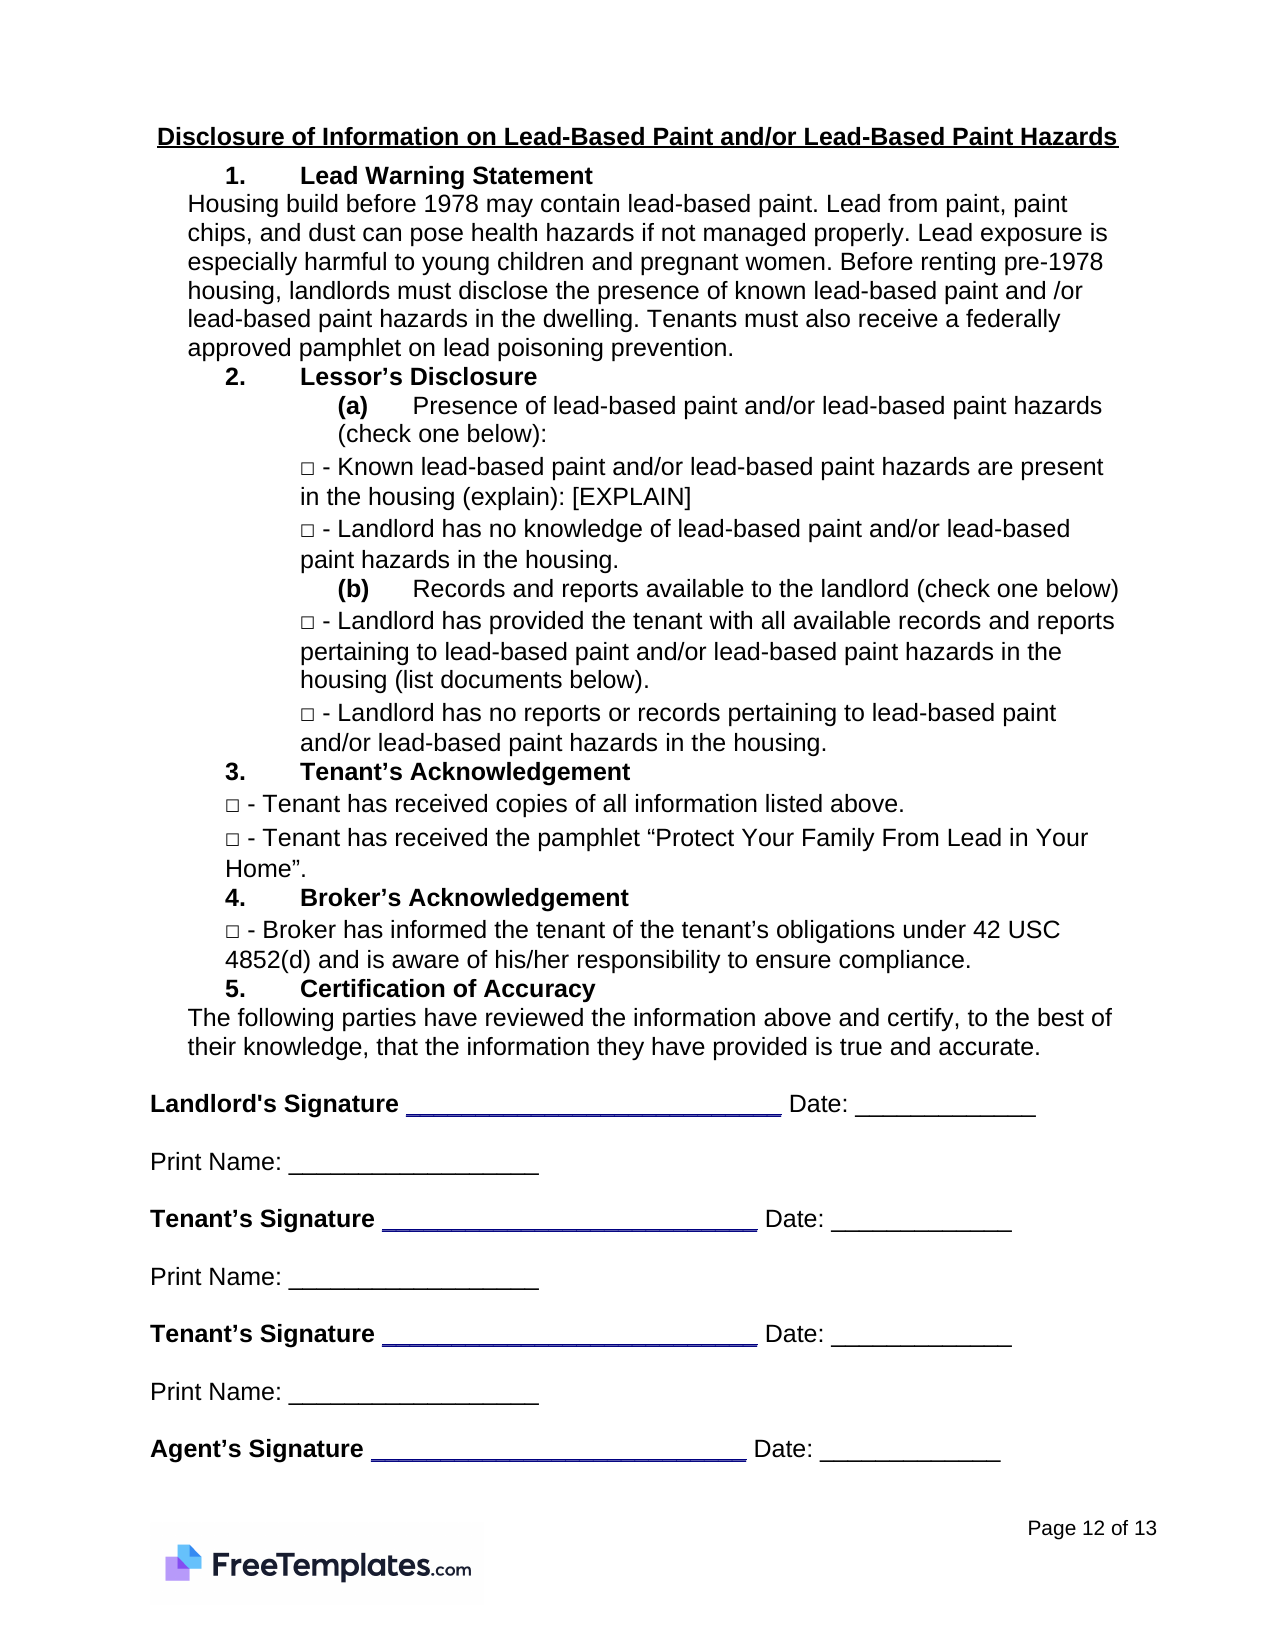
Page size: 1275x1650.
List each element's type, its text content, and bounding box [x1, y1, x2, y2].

text ☐ - Landlord has no knowledge of lead-based paint and/or lead-based paint hazards in the housing. [300, 511, 1125, 574]
text Print Name: __________________ [150, 1147, 1125, 1175]
list Records and reports available to the landlord (check one below) [337, 574, 1125, 603]
text Housing build before 1978 may contain lead-based paint. Lead from paint, paint chips, and dust can pose health hazards if not managed properly. Lead exposure is especially harmful to young children and pregnant women. Before renting pre-1978 housing, landlords must disclose the presence of known lead-based paint and /or lead-based paint hazards in the dwelling. Tenants must also receive a federally approved pamphlet on lead poisoning prevention. [187, 189, 1125, 362]
text ☐ - Known lead-based paint and/or lead-based paint hazards are present in the housing (explain): [EXPLAIN] [300, 448, 1125, 511]
text ☐ - Landlord has no reports or records pertaining to lead-based paint and/or lead-based paint hazards in the housing. [300, 694, 1125, 757]
subtitle Disclosure of Information on Lead-Based Paint and/or Lead-Based Paint Hazards [150, 122, 1125, 150]
text Tenant’s Signature ___________________________ Date: _____________ [150, 1319, 1125, 1348]
text ☐ - Tenant has received copies of all information listed above. [225, 786, 1125, 820]
text ☐ - Broker has informed the tenant of the tenant’s obligations under 42 USC 4852(d) and is aware of his/her responsibility to ensure compliance. [225, 911, 1125, 974]
list Certification of Accuracy [225, 974, 1125, 1003]
text ☐ - Tenant has received the pamphlet “Protect Your Family From Lead in Your Home”. [225, 820, 1125, 883]
text Agent’s Signature ___________________________ Date: _____________ [150, 1434, 1125, 1463]
list Lead Warning Statement [225, 161, 1125, 189]
text Print Name: __________________ [150, 1377, 1125, 1405]
text Print Name: __________________ [150, 1262, 1125, 1290]
text Tenant’s Signature ___________________________ Date: _____________ [150, 1204, 1125, 1233]
list Presence of lead-based paint and/or lead-based paint hazards (check one below): [337, 391, 1125, 448]
text Landlord's Signature ___________________________ Date: _____________ [150, 1089, 1125, 1118]
list Broker’s Acknowledgement [225, 883, 1125, 911]
text ☐ - Landlord has provided the tenant with all available records and reports pertaining to lead-based paint and/or lead-based paint hazards in the housing (list documents below). [300, 603, 1125, 694]
list Lessor’s Disclosure [225, 362, 1125, 391]
list Tenant’s Acknowledgement [225, 757, 1125, 786]
text The following parties have reviewed the information above and certify, to the best of their knowledge, that the information they have provided is true and accurate. [187, 1003, 1125, 1060]
